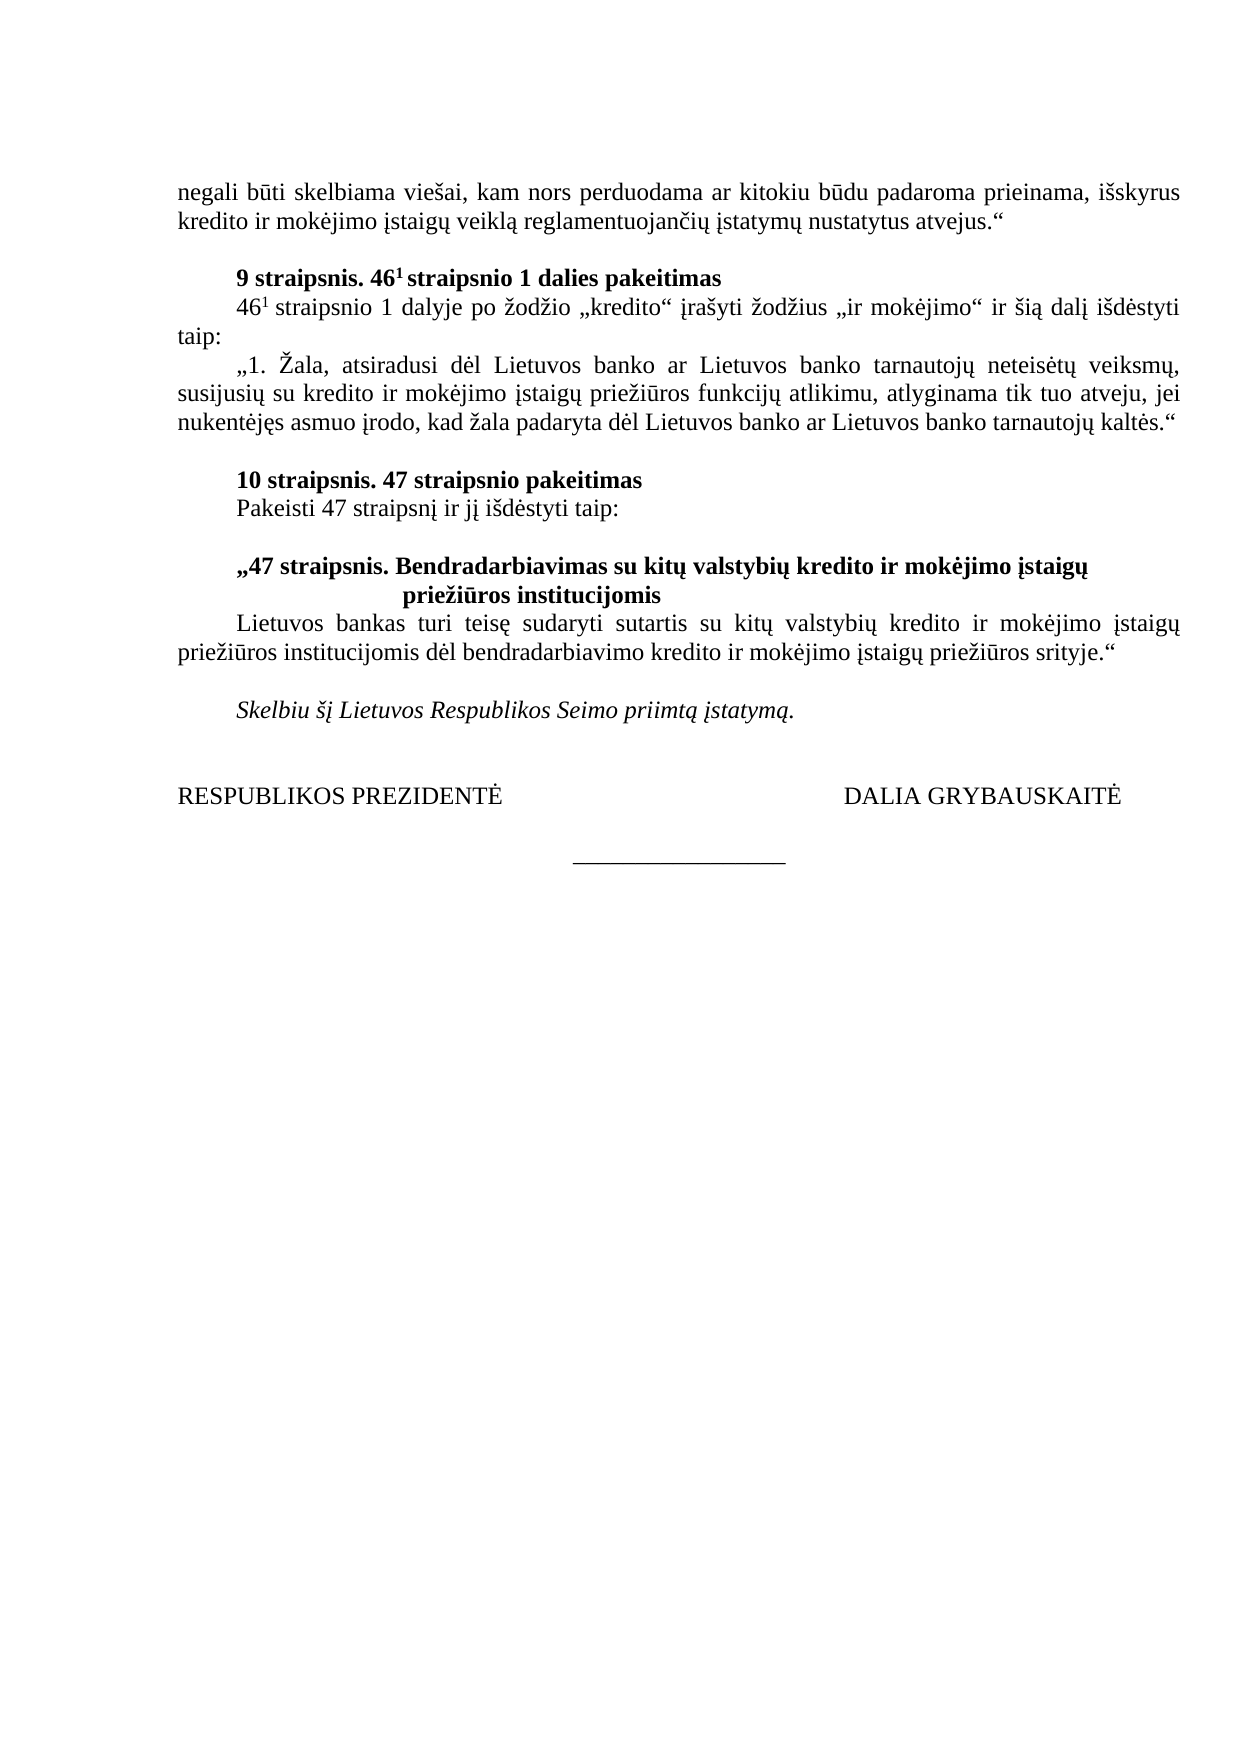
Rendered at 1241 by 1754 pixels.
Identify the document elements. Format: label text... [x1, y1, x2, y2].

text „1. Žala, atsiradusi dėl Lietuvos banko ar Lietuvos banko tarnautojų neteisėtų veiksmų, susijusių su kredito ir mokėjimo įstaigų priežiūros funkcijų atlikimu, atlyginama tik tuo atveju, jei nukentėjęs asmuo įrodo, kad žala padaryta dėl Lietuvos banko ar Lietuvos banko tarnautojų kaltės.“ [177, 350, 1181, 436]
text _________________ [177, 838, 1181, 867]
text 10 straipsnis. 47 straipsnio pakeitimas [177, 465, 1181, 493]
text Skelbiu šį Lietuvos Respublikos Seimo priimtą įstatymą. [177, 695, 1181, 723]
text „47 straipsnis. Bendradarbiavimas su kitų valstybių kredito ir mokėjimo įstaigų priežiūros institucijomis [236, 551, 1181, 608]
text Pakeisti 47 straipsnį ir jį išdėstyti taip: [177, 493, 1181, 522]
text RESPUBLIKOS PREZIDENTĖ DALIA GRYBAUSKAITĖ [177, 781, 1181, 810]
text 9 straipsnis. 461 straipsnio 1 dalies pakeitimas [177, 263, 1181, 292]
text Lietuvos bankas turi teisę sudaryti sutartis su kitų valstybių kredito ir mokėjimo įstaigų priežiūros institucijomis dėl bendradarbiavimo kredito ir mokėjimo įstaigų priežiūros srityje.“ [177, 608, 1181, 666]
text 461 straipsnio 1 dalyje po žodžio „kredito“ įrašyti žodžius „ir mokėjimo“ ir šią dalį išdėstyti taip: [177, 292, 1181, 350]
text negali būti skelbiama viešai, kam nors perduodama ar kitokiu būdu padaroma prieinama, išskyrus kredito ir mokėjimo įstaigų veiklą reglamentuojančių įstatymų nustatytus atvejus.“ [177, 177, 1181, 235]
